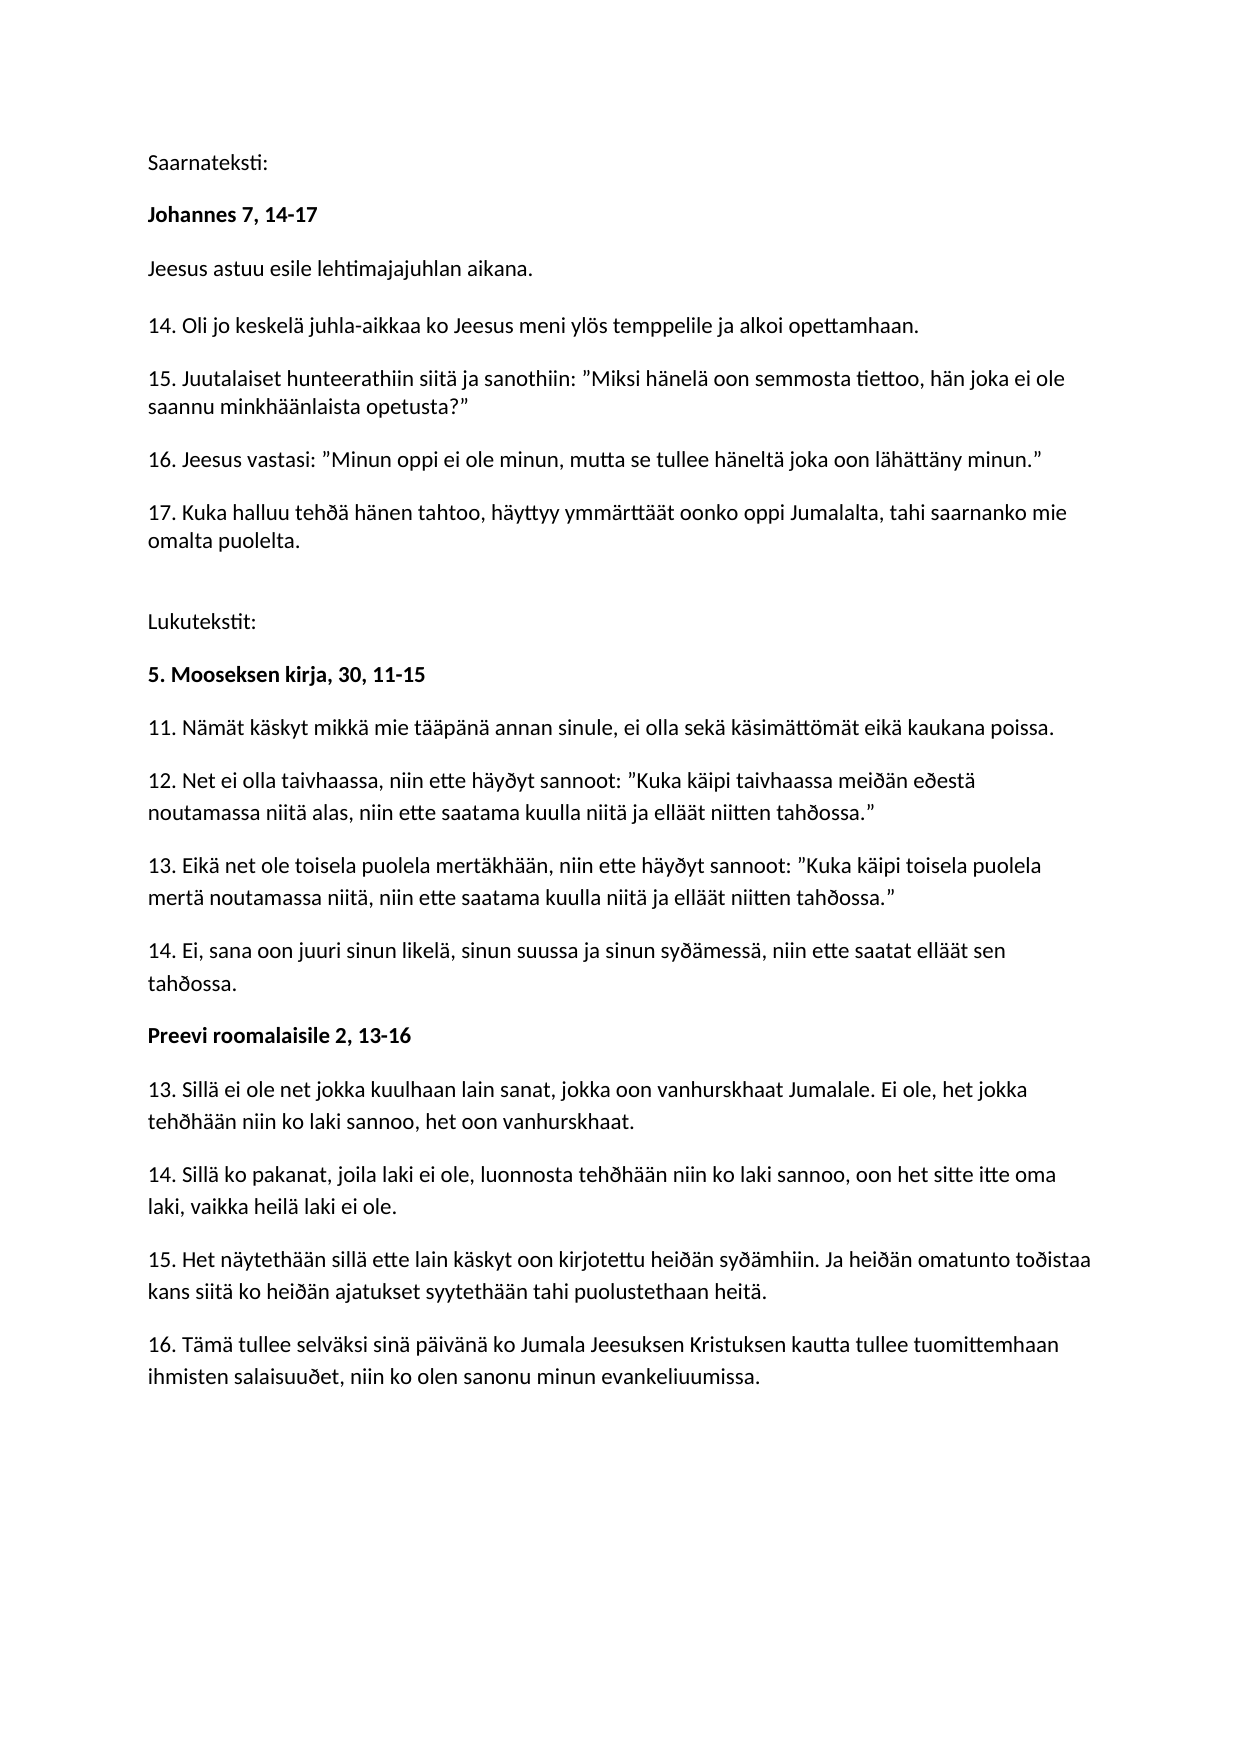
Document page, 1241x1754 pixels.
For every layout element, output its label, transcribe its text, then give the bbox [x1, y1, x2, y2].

text Preevi roomalaisile 2, 13-16 [148, 1022, 1093, 1050]
text 14. Sillä ko pakanat, joila laki ei ole, luonnosta tehðhään niin ko laki sannoo, oon het sitte itte oma laki, vaikka heilä laki ei ole. [148, 1160, 1093, 1220]
text Lukutekstit: [148, 607, 1093, 635]
text 16. Jeesus vastasi: ”Minun oppi ei ole minun, mutta se tullee häneltä joka oon lähättäny minun.” [148, 445, 1093, 473]
text 12. Net ei olla taivhaassa, niin ette häyðyt sannoot: ”Kuka käipi taivhaassa meiðän eðestä noutamassa niitä alas, niin ette saatama kuulla niitä ja elläät niitten tahðossa.” [148, 766, 1093, 826]
text 17. Kuka halluu tehðä hänen tahtoo, häyttyy ymmärttäät oonko oppi Jumalalta, tahi saarnanko mie omalta puolelta. [148, 498, 1093, 554]
text Johannes 7, 14-17 [148, 201, 1093, 229]
text 11. Nämät käskyt mikkä mie tääpänä annan sinule, ei olla sekä käsimättömät eikä kaukana poissa. [148, 713, 1093, 741]
text Jeesus astuu esile lehtimajajuhlan aikana. [148, 254, 1093, 282]
text Saarnateksti: [148, 148, 1093, 176]
text 15. Het näytethään sillä ette lain käskyt oon kirjotettu heiðän syðämhiin. Ja heiðän omatunto toðistaa kans siitä ko heiðän ajatukset syytethään tahi puolustethaan heitä. [148, 1245, 1093, 1305]
text 13. Eikä net ole toisela puolela mertäkhään, niin ette häyðyt sannoot: ”Kuka käipi toisela puolela mertä noutamassa niitä, niin ette saatama kuulla niitä ja elläät niitten tahðossa.” [148, 851, 1093, 911]
text 15. Juutalaiset hunteerathiin siitä ja sanothiin: ”Miksi hänelä oon semmosta tiettoo, hän joka ei ole saannu minkhäänlaista opetusta?” [148, 364, 1093, 420]
text 13. Sillä ei ole net jokka kuulhaan lain sanat, jokka oon vanhurskhaat Jumalale. Ei ole, het jokka tehðhään niin ko laki sannoo, het oon vanhurskhaat. [148, 1075, 1093, 1135]
text 14. Oli jo keskelä juhla-aikkaa ko Jeesus meni ylös temppelile ja alkoi opettamhaan. [148, 311, 1093, 339]
text 5. Mooseksen kirja, 30, 11-15 [148, 660, 1093, 688]
text 14. Ei, sana oon juuri sinun likelä, sinun suussa ja sinun syðämessä, niin ette saatat elläät sen tahðossa. [148, 936, 1093, 997]
text 16. Tämä tullee selväksi sinä päivänä ko Jumala Jeesuksen Kristuksen kautta tullee tuomittemhaan ihmisten salaisuuðet, niin ko olen sanonu minun evankeliuumissa. [148, 1330, 1093, 1391]
